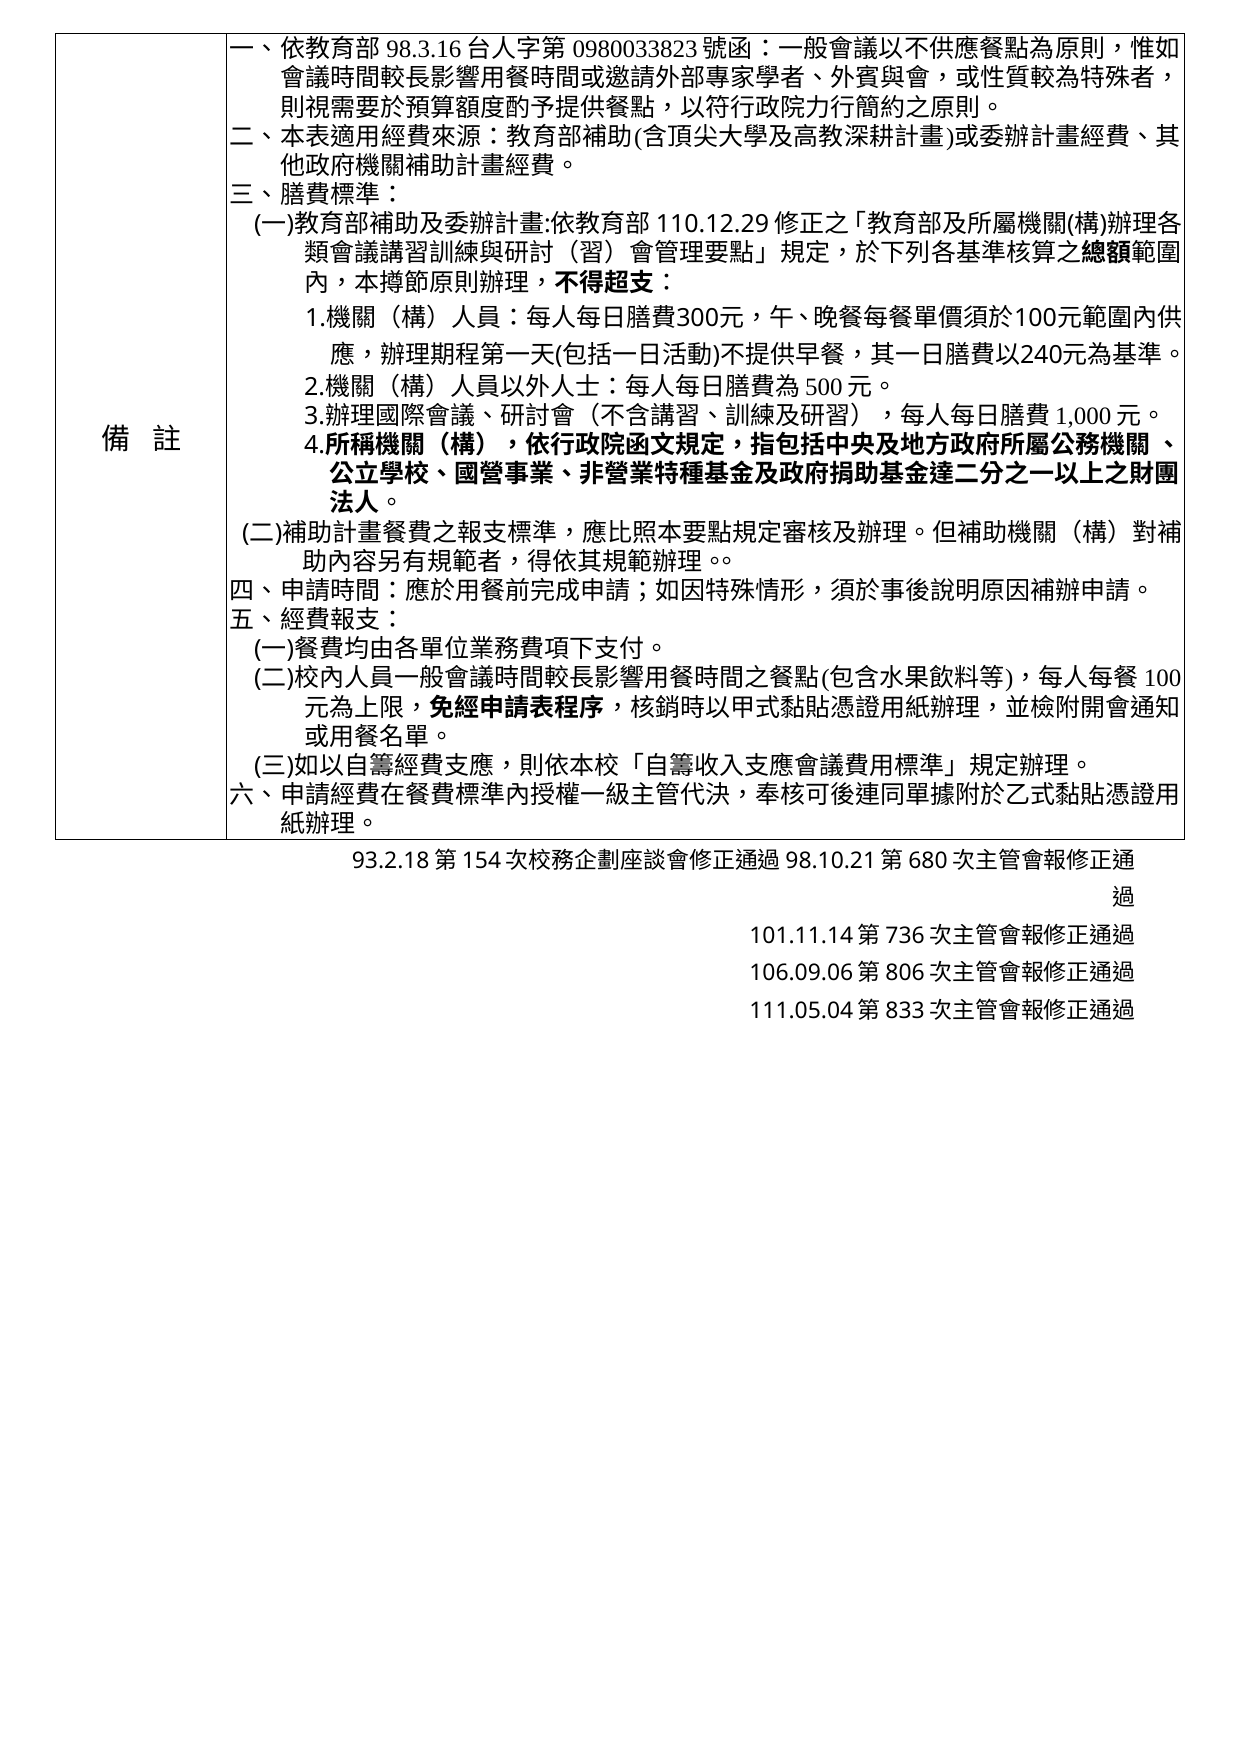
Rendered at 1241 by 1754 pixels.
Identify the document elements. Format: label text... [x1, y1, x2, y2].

table_cell 依教育部98.3.16台人字第0980033823號函：一般會議以不供應餐點為原則，惟如會議時間較長影響用餐時間或邀請外部專家學者、外賓與會，或性質較為特殊者，則視需要於預算額度酌予提供餐點，以符行政院力行簡約之原則。 本表適用經費來源：教育部補助(含頂尖大學及高教深耕計畫)或委辦計畫經費、其他政府機關補助計畫經費。 膳費標準： (一)教育部補助及委辦計畫:依教育部110.12.29修正之「教育部及所屬機關(構)辦理各類會議講習訓練與研討（習）會管理要點」規定，於下列各基準核算之總額範圍內，本撙節原則辦理，不得超支： 1.機關（構）人員：每人每日膳費300元，午、晚餐每餐單價須於100元範圍內供應，辦理期程第一天(包括一日活動)不提供早餐，其一日膳費以240元為基準。 2.機關（構）人員以外人士：每人每日膳費為500元。 3.辦理國際會議、研討會（不含講習、訓練及研習），每人每日膳費1,000元。 4.所稱機關（構），依行政院函文規定，指包括中央及地方政府所屬公務機關 、公立學校、國營事業、非營業特種基金及政府捐助基金達二分之一以上之財團法人。 (二)補助計畫餐費之報支標準，應比照本要點規定審核及辦理。但補助機關（構）對補助內容另有規範者，得依其規範辦理。。 申請時間：應於用餐前完成申請；如因特殊情形，須於事後說明原因補辦申請。 經費報支： (一)餐費均由各單位業務費項下支付。 (二)校內人員一般會議時間較長影響用餐時間之餐點(包含水果飲料等)，每人每餐100元為上限，免經申請表程序，核銷時以甲式黏貼憑證用紙辦理，並檢附開會通知或用餐名單。 (三)如以自籌經費支應，則依本校「自籌收入支應會議費用標準」規定辦理。 申請經費在餐費標準內授權一級主管代決，奉核可後連同單據附於乙式黏貼憑證用紙辦理。 [227, 34, 1184, 838]
text 111.05.04第833次主管會報修正通過 [59, 989, 1135, 1027]
text 93.2.18第154次校務企劃座談會修正通過98.10.21第680次主管會報修正通過 [59, 840, 1135, 914]
text 106.09.06第806次主管會報修正通過 [59, 952, 1135, 989]
table_cell 備 註 [56, 34, 226, 838]
text 101.11.14第736次主管會報修正通過 [59, 914, 1135, 952]
